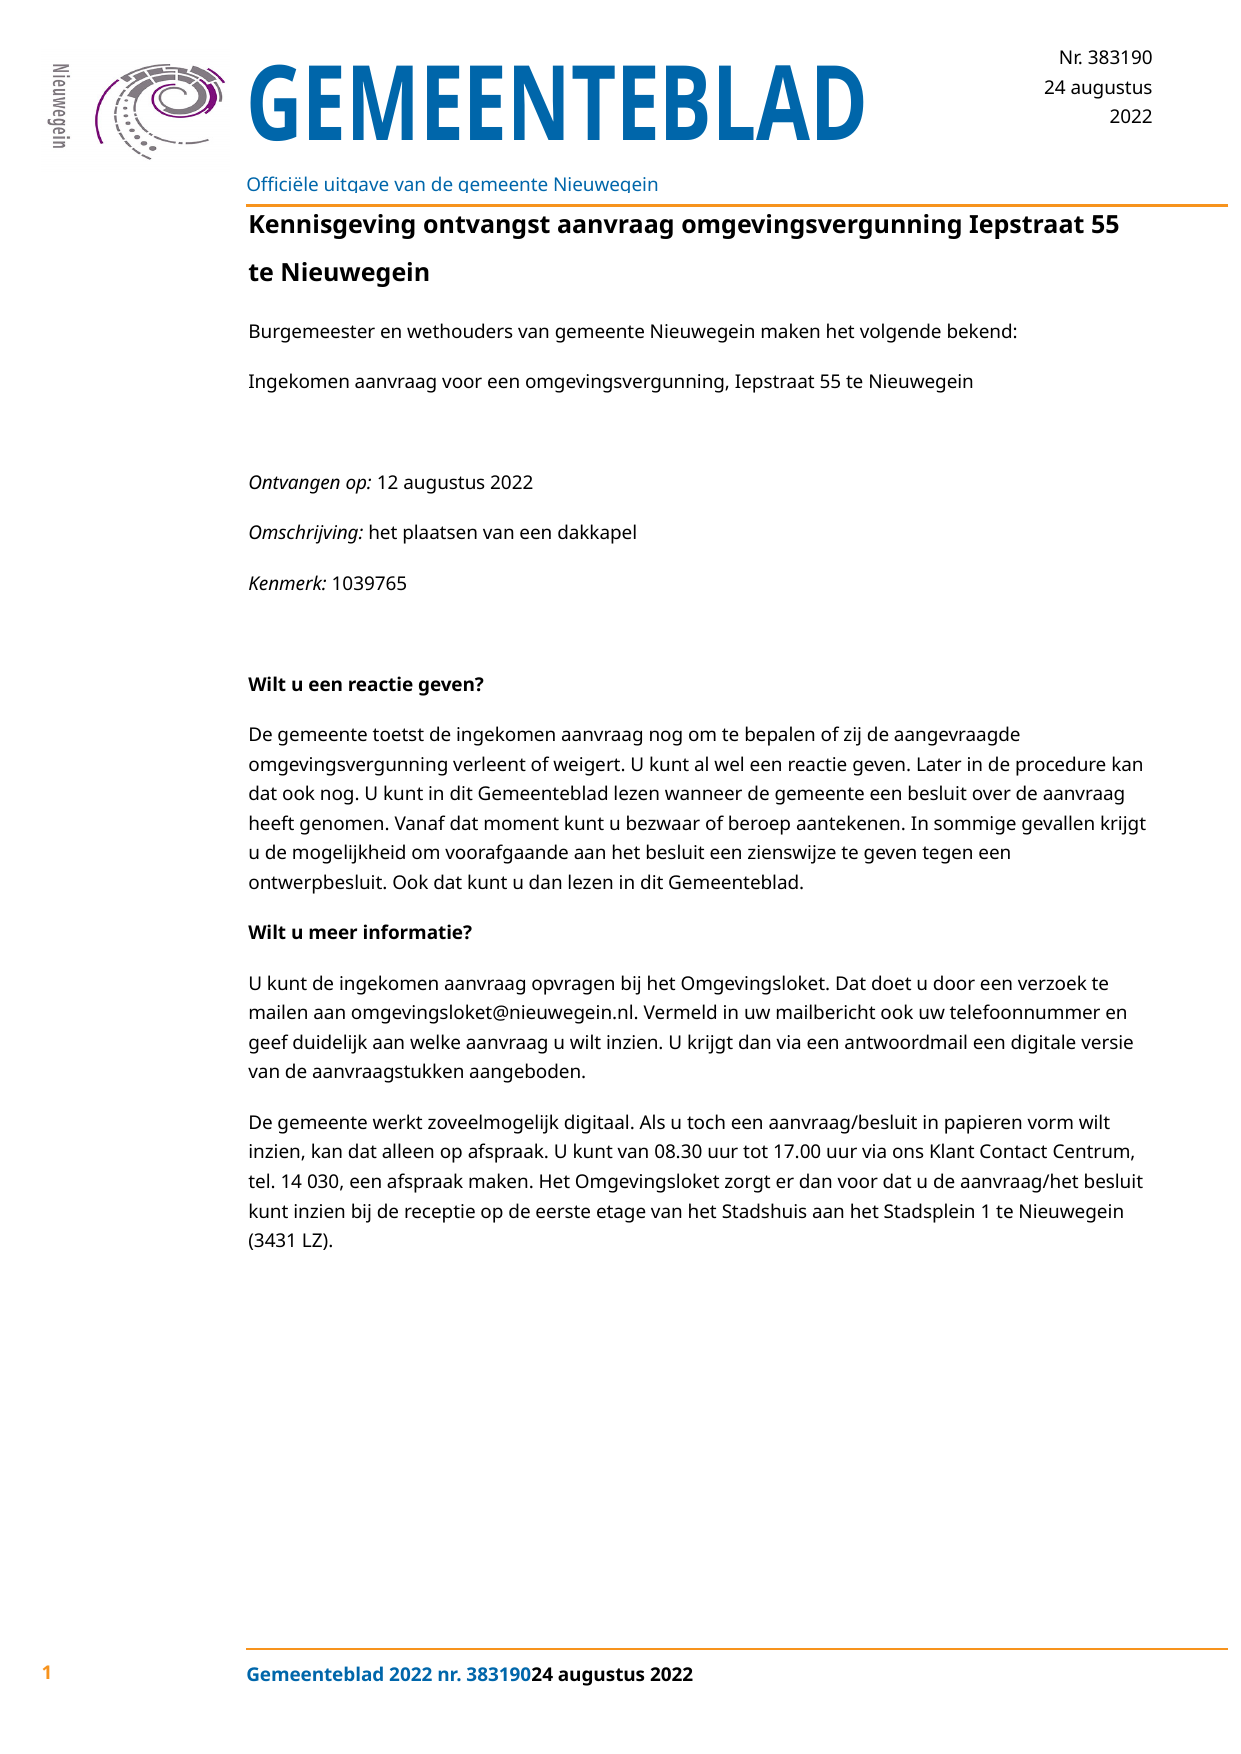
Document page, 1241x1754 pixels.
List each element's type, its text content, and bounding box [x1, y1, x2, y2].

text Ontvangen op: 12 augustus 2022 [248, 469, 1152, 495]
text Ingekomen aanvraag voor een omgevingsvergunning, Iepstraat 55 te Nieuwegein [248, 368, 1152, 394]
text Wilt u meer informatie? [248, 919, 1152, 945]
text U kunt de ingekomen aanvraag opvragen bij het Omgevingsloket. Dat doet u door een verzoek te mailen aan omgevingsloket@nieuwegein.nl. Vermeld in uw mailbericht ook uw telefoonnummer en geef duidelijk aan welke aanvraag u wilt inzien. U krijgt dan via een antwoordmail een digitale versie van de aanvraagstukken aangeboden. [248, 970, 1152, 1084]
text Wilt u een reactie geven? [248, 671, 1152, 697]
text Omschrijving: het plaatsen van een dakkapel [248, 519, 1152, 545]
text De gemeente toetst de ingekomen aanvraag nog om te bepalen of zij de aangevraagde omgevingsvergunning verleent of weigert. U kunt al wel een reactie geven. Later in de procedure kan dat ook nog. U kunt in dit Gemeenteblad lezen wanneer de gemeente een besluit over de aanvraag heeft genomen. Vanaf dat moment kunt u bezwaar of beroep aantekenen. In sommige gevallen krijgt u de mogelijkheid om voorafgaande aan het besluit een zienswijze te geven tegen een ontwerpbesluit. Ook dat kunt u dan lezen in dit Gemeenteblad. [248, 721, 1152, 895]
picture [41, 47, 231, 172]
text Kenmerk: 1039765 [248, 570, 1152, 596]
text Kennisgeving ontvangst aanvraag omgevingsvergunning Iepstraat 55 te Nieuwegein [248, 207, 1152, 288]
text De gemeente werkt zoveelmogelijk digitaal. Als u toch een aanvraag/besluit in papieren vorm wilt inzien, kan dat alleen op afspraak. U kunt van 08.30 uur tot 17.00 uur via ons Klant Contact Centrum, tel. 14 030, een afspraak maken. Het Omgevingsloket zorgt er dan voor dat u de aanvraag/het besluit kunt inzien bij de receptie op de eerste etage van het Stadshuis aan het Stadsplein 1 te Nieuwegein (3431 LZ). [248, 1109, 1152, 1253]
text Burgemeester en wethouders van gemeente Nieuwegein maken het volgende bekend: [248, 318, 1152, 344]
